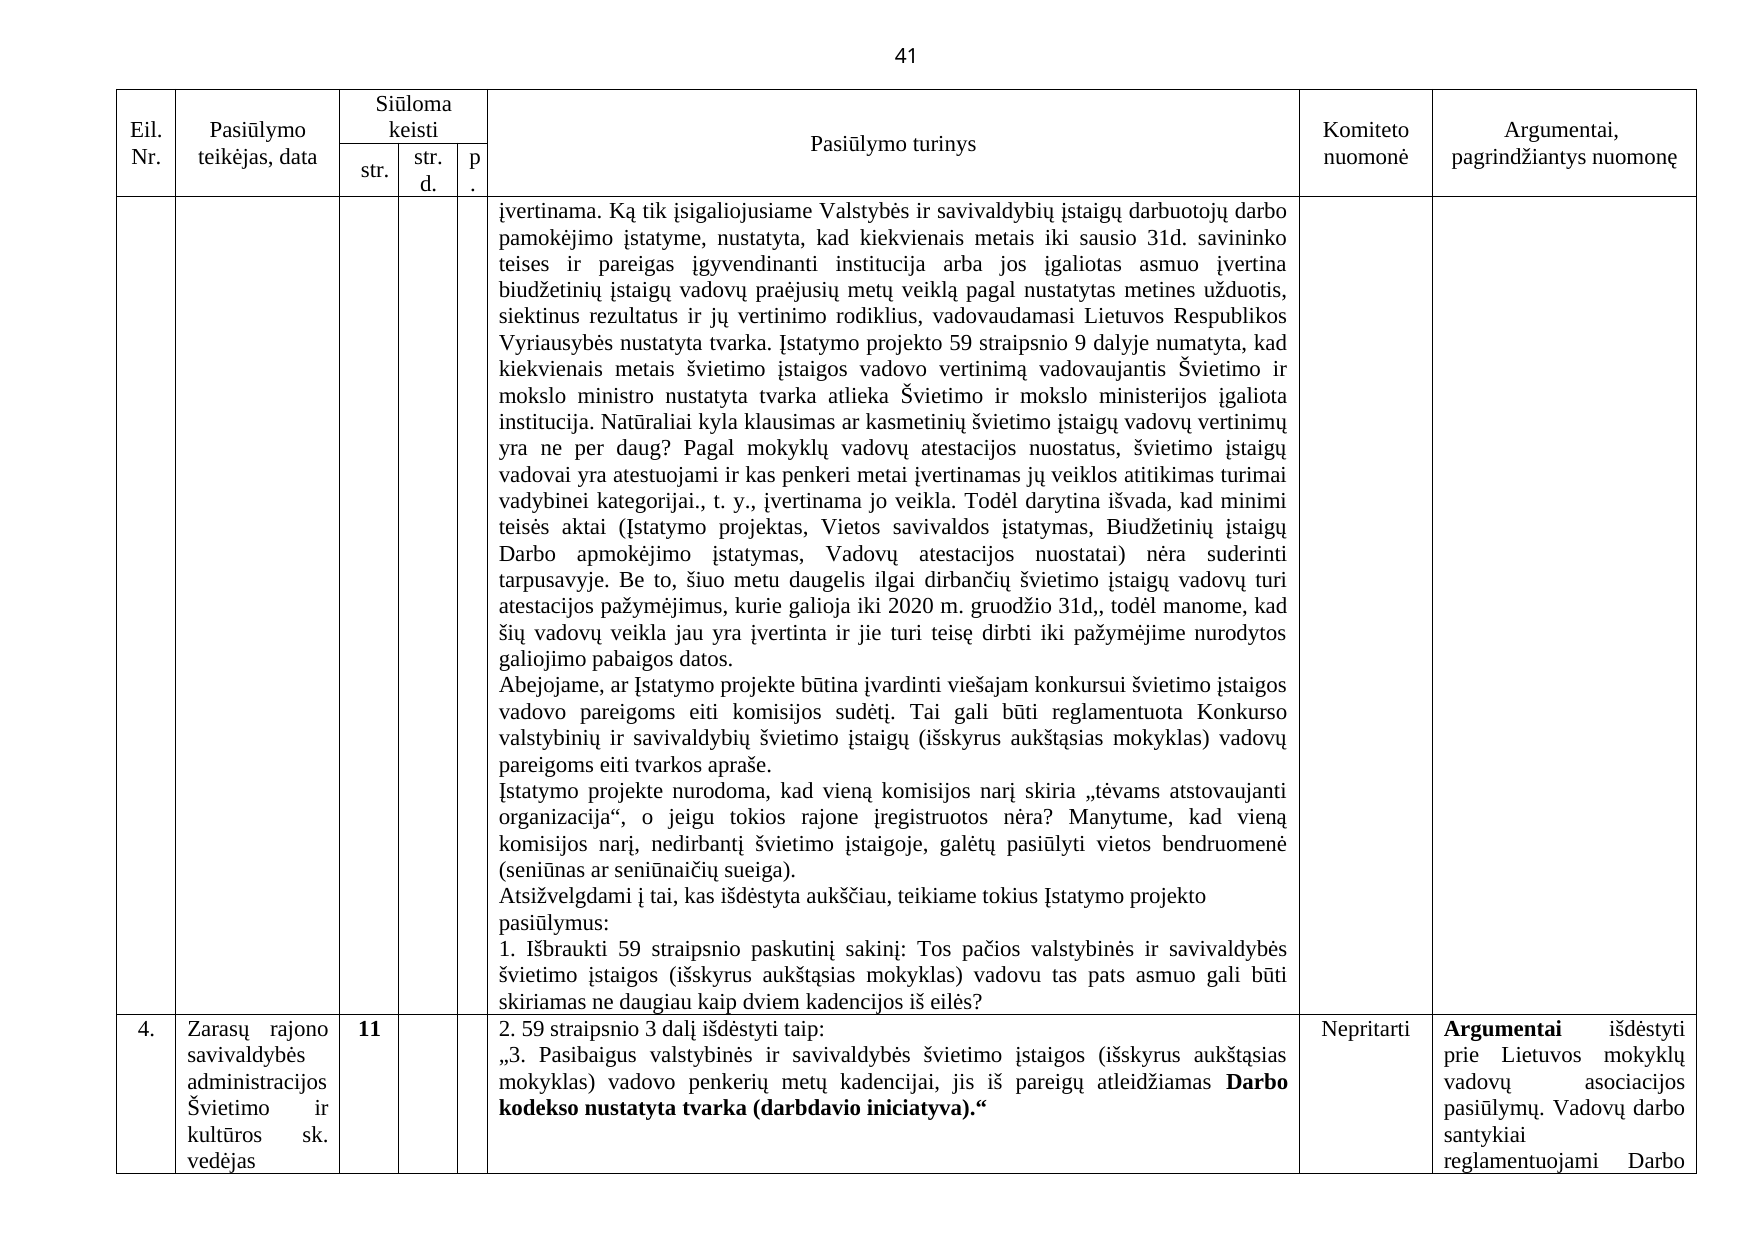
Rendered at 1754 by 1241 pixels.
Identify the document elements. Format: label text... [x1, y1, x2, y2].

table_header Argumentai, pagrindžiantys nuomonę [1433, 90, 1696, 196]
table_header Pasiūlymo teikėjas, data [176, 90, 339, 196]
table_cell [117, 197, 175, 1014]
table_cell 11 [340, 1015, 398, 1173]
table_cell [458, 197, 487, 1014]
table_header Komiteto nuomonė [1300, 90, 1432, 196]
table_cell str. [340, 144, 398, 196]
table_cell [399, 197, 457, 1014]
table_cell Nepritarti [1300, 1015, 1432, 1173]
table_cell [399, 1015, 457, 1173]
table_header Siūloma keisti [340, 90, 487, 142]
table_cell [340, 197, 398, 1014]
table_header Pasiūlymo turinys [488, 90, 1299, 196]
table_cell p. [458, 144, 487, 196]
table_cell įvertinama. Ką tik įsigaliojusiame Valstybės ir savivaldybių įstaigų darbuotojų darbo pamokėjimo įstatyme, nustatyta, kad kiekvienais metais iki sausio 31d. savininko teises ir pareigas įgyvendinanti institucija arba jos įgaliotas asmuo įvertina biudžetinių įstaigų vadovų praėjusių metų veiklą pagal nustatytas metines užduotis, siektinus rezultatus ir jų vertinimo rodiklius, vadovaudamasi Lietuvos Respublikos Vyriausybės nustatyta tvarka. Įstatymo projekto 59 straipsnio 9 dalyje numatyta, kad kiekvienais metais švietimo įstaigos vadovo vertinimą vadovaujantis Švietimo ir mokslo ministro nustatyta tvarka atlieka Švietimo ir mokslo ministerijos įgaliota institucija. Natūraliai kyla klausimas ar kasmetinių švietimo įstaigų vadovų vertinimų yra ne per daug? Pagal mokyklų vadovų atestacijos nuostatus, švietimo įstaigų vadovai yra atestuojami ir kas penkeri metai įvertinamas jų veiklos atitikimas turimai vadybinei kategorijai., t. y., įvertinama jo veikla. Todėl darytina išvada, kad minimi teisės aktai (Įstatymo projektas, Vietos savivaldos įstatymas, Biudžetinių įstaigų Darbo apmokėjimo įstatymas, Vadovų atestacijos nuostatai) nėra suderinti tarpusavyje. Be to, šiuo metu daugelis ilgai dirbančių švietimo įstaigų vadovų turi atestacijos pažymėjimus, kurie galioja iki 2020 m. gruodžio 31d,, todėl manome, kad šių vadovų veikla jau yra įvertinta ir jie turi teisę dirbti iki pažymėjime nurodytos galiojimo pabaigos datos. Abejojame, ar Įstatymo projekte būtina įvardinti viešajam konkursui švietimo įstaigos vadovo pareigoms eiti komisijos sudėtį. Tai gali būti reglamentuota Konkurso valstybinių ir savivaldybių švietimo įstaigų (išskyrus aukštąsias mokyklas) vadovų pareigoms eiti tvarkos apraše. Įstatymo projekte nurodoma, kad vieną komisijos narį skiria „tėvams atstovaujanti organizacija“, o jeigu tokios rajone įregistruotos nėra? Manytume, kad vieną komisijos narį, nedirbantį švietimo įstaigoje, galėtų pasiūlyti vietos bendruomenė (seniūnas ar seniūnaičių sueiga). Atsižvelgdami į tai, kas išdėstyta aukščiau, teikiame tokius Įstatymo projekto pasiūlymus: 1. Išbraukti 59 straipsnio paskutinį sakinį: Tos pačios valstybinės ir savivaldybės švietimo įstaigos (išskyrus aukštąsias mokyklas) vadovu tas pats asmuo gali būti skiriamas ne daugiau kaip dviem kadencijos iš eilės? [488, 197, 1299, 1014]
table_cell [176, 197, 339, 1014]
table_cell [1433, 197, 1696, 1014]
table_cell [458, 1015, 487, 1173]
table_cell [1300, 197, 1432, 1014]
table_cell 4. [117, 1015, 175, 1173]
table_cell Zarasų rajono savivaldybės administracijos Švietimo ir kultūros sk. vedėjas [176, 1015, 339, 1173]
table_cell str. d. [399, 144, 457, 196]
table_cell Argumentai išdėstyti prie Lietuvos mokyklų vadovų asociacijos pasiūlymų. Vadovų darbo santykiai reglamentuojami Darbo [1433, 1015, 1696, 1173]
table_cell 2. 59 straipsnio 3 dalį išdėstyti taip: „3. Pasibaigus valstybinės ir savivaldybės švietimo įstaigos (išskyrus aukštąsias mokyklas) vadovo penkerių metų kadencijai, jis iš pareigų atleidžiamas Darbo kodekso nustatyta tvarka (darbdavio iniciatyva).“ [488, 1015, 1299, 1173]
table_header Eil. Nr. [117, 90, 175, 196]
